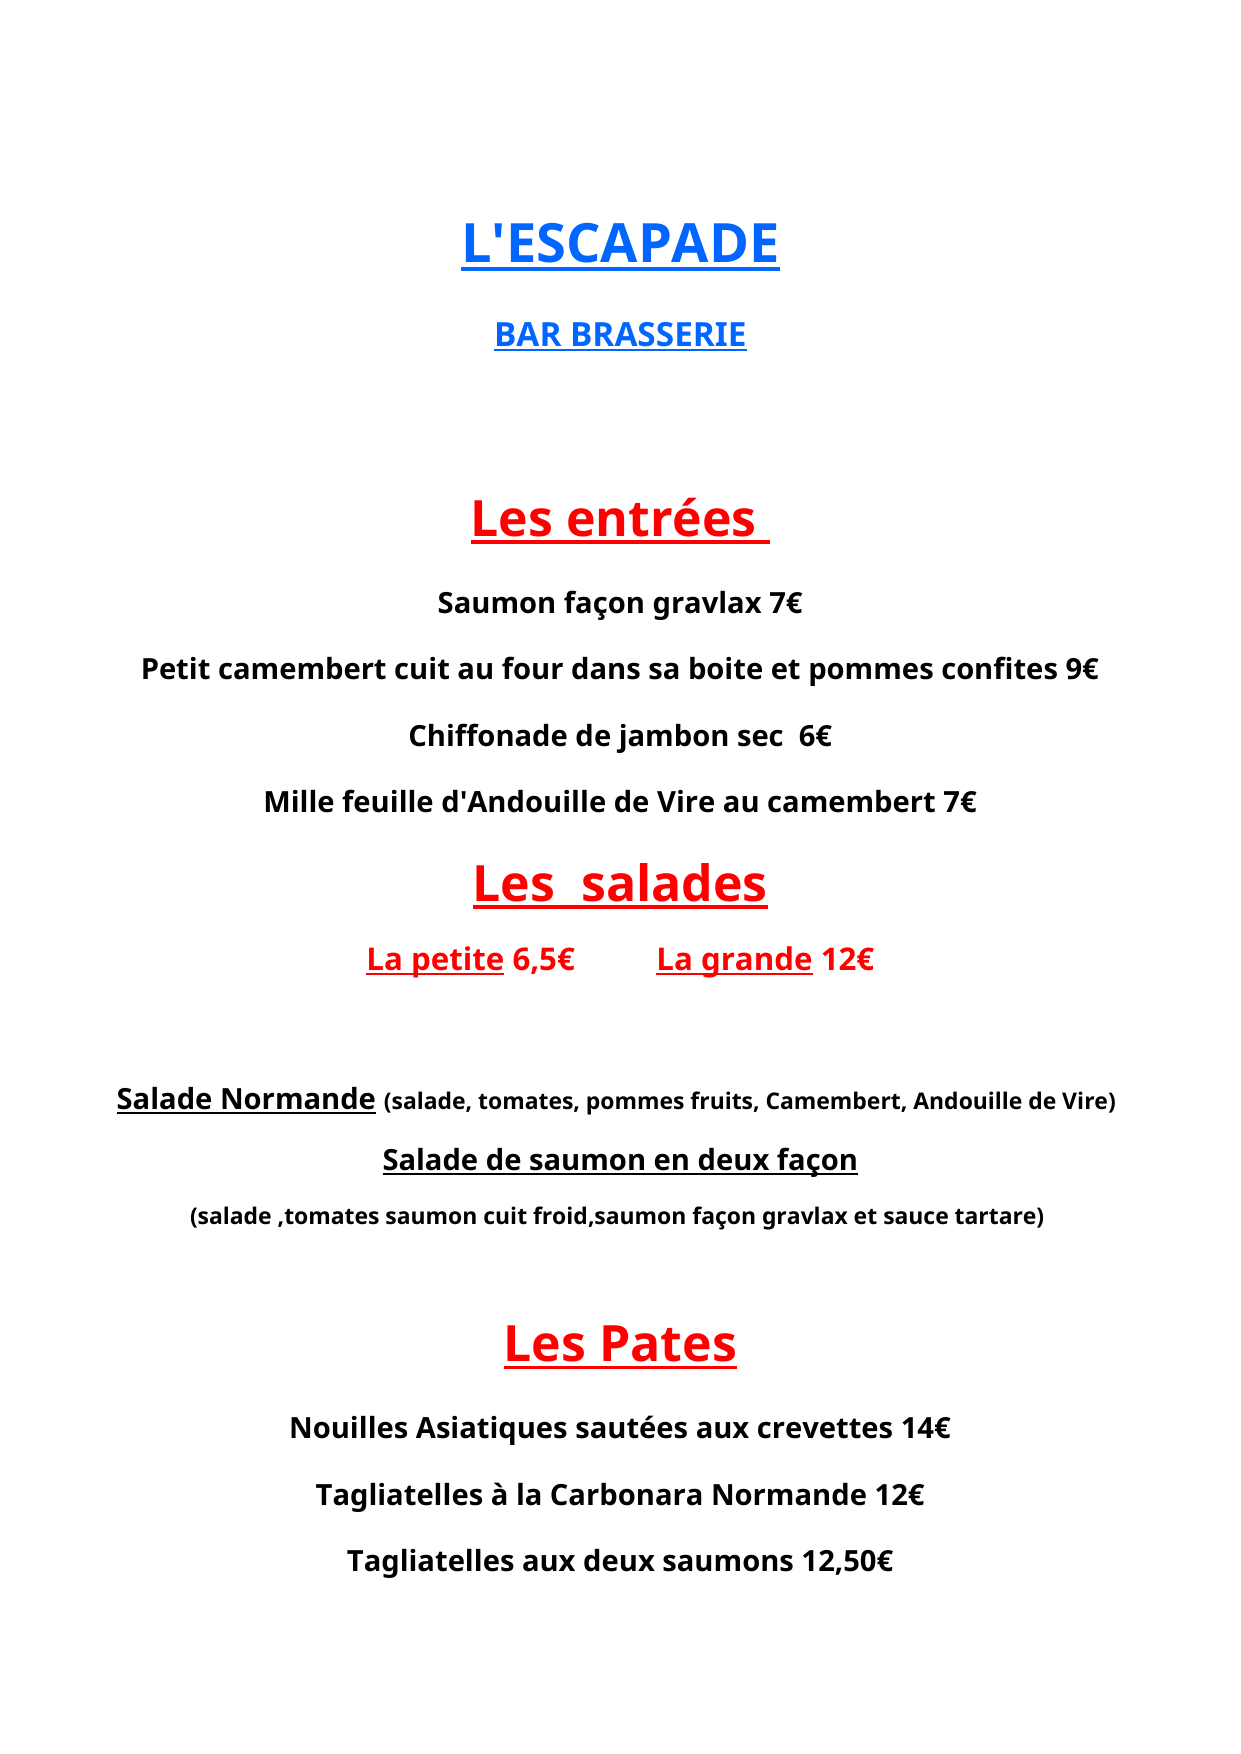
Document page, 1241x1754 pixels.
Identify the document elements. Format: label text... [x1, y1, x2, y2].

text BAR BRASSERIE [75, 311, 1165, 356]
text Les Pates [75, 1308, 1165, 1377]
text (salade ,tomates saumon cuit froid,saumon façon gravlax et sauce tartare) [75, 1199, 1165, 1231]
text Les salades [75, 848, 1165, 916]
text Tagliatelles à la Carbonara Normande 12€ [75, 1474, 1165, 1514]
text Petit camembert cuit au four dans sa boite et pommes confites 9€ [75, 648, 1165, 688]
text Salade Normande (salade, tomates, pommes fruits, Camembert, Andouille de Vire) [75, 1078, 1165, 1118]
text Saumon façon gravlax 7€ [75, 582, 1165, 622]
text La petite 6,5€ La grande 12€ [75, 937, 1165, 979]
text Les entrées [75, 483, 1165, 551]
text Nouilles Asiatiques sautées aux crevettes 14€ [75, 1408, 1165, 1447]
text Chiffonade de jambon sec 6€ [75, 715, 1165, 754]
text Salade de saumon en deux façon [75, 1139, 1165, 1179]
text Mille feuille d'Andouille de Vire au camembert 7€ [75, 781, 1165, 821]
text Tagliatelles aux deux saumons 12,50€ [75, 1541, 1165, 1580]
text L'ESCAPADE [75, 205, 1165, 279]
